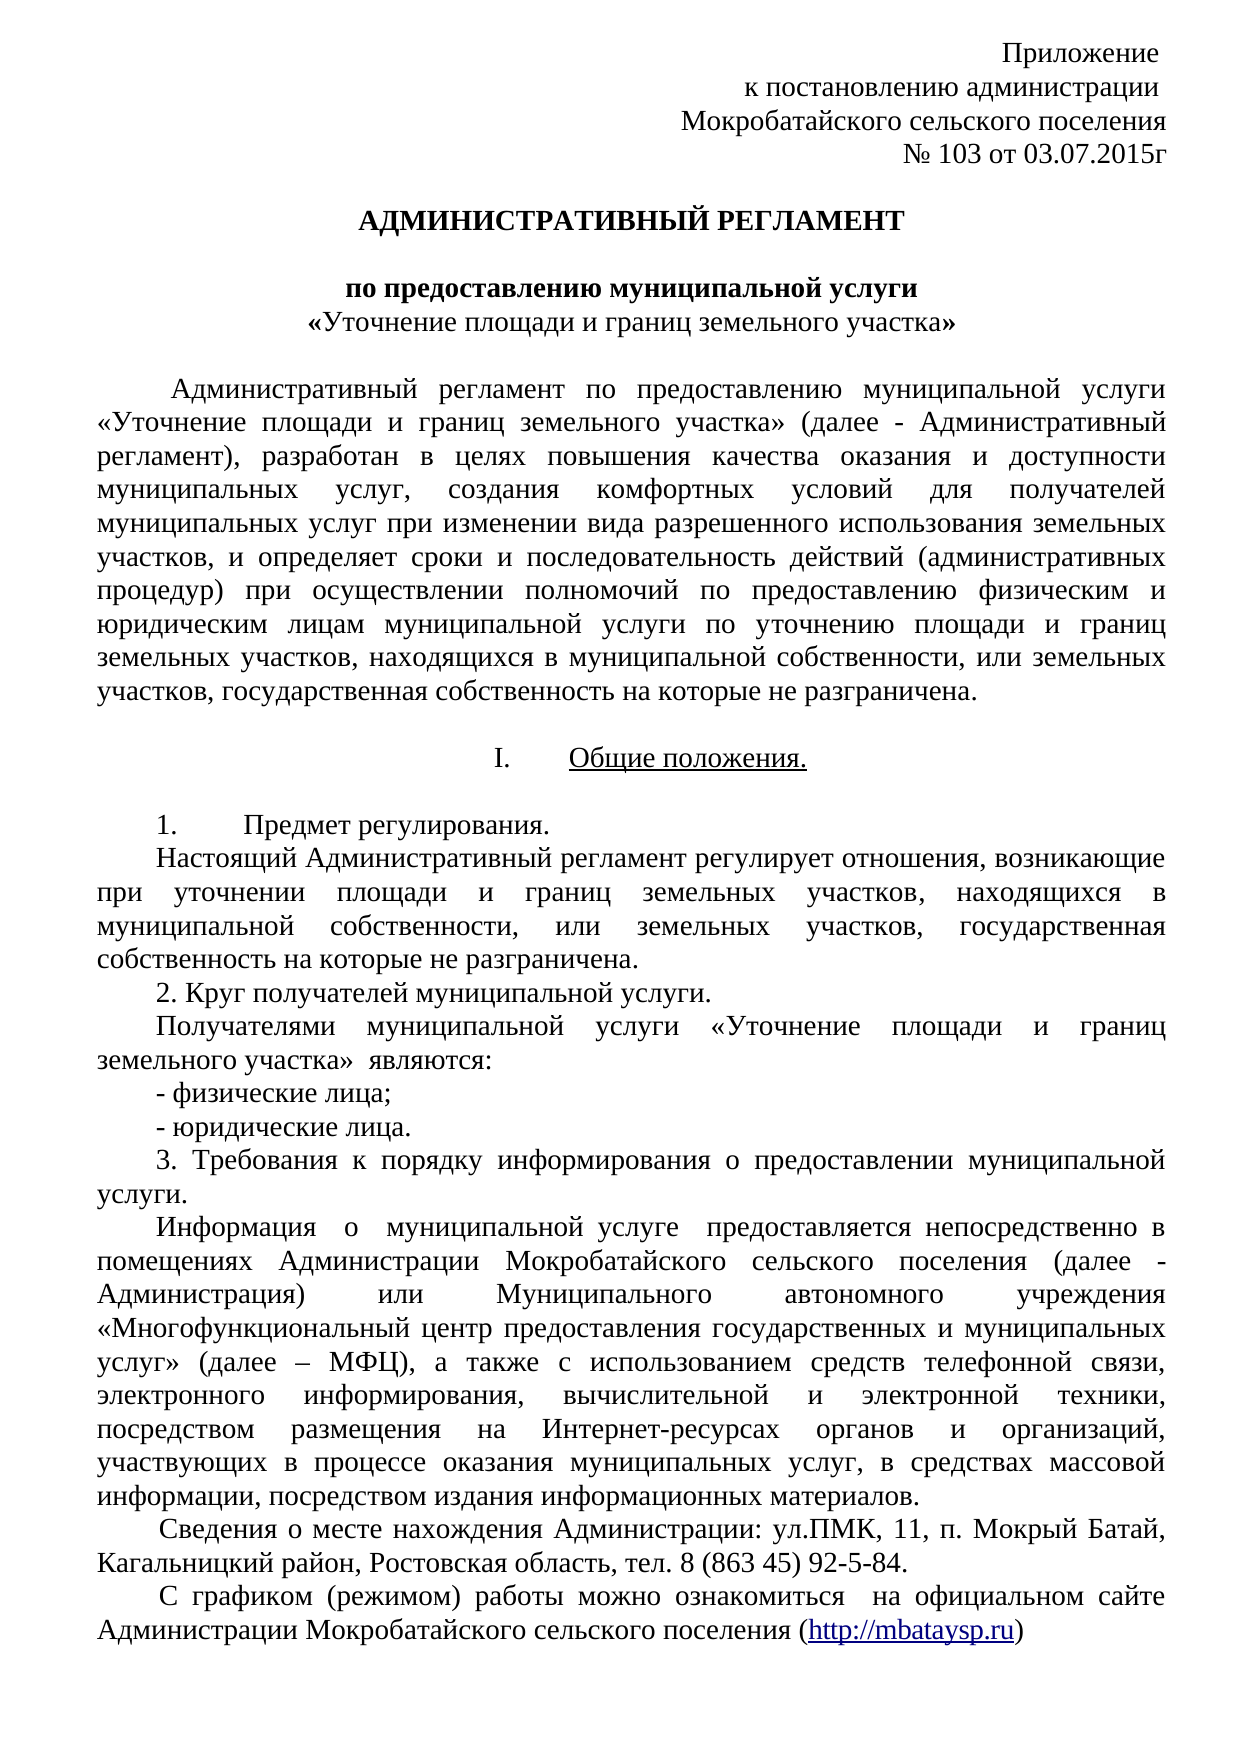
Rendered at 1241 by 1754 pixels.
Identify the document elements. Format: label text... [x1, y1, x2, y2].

text С графиком (режимом) работы можно ознакомиться на официальном сайте Администрации Мокробатайского сельского поселения (http://mbataysp.ru) [97, 1578, 1167, 1646]
text Настоящий Административный регламент регулирует отношения, возникающие при уточнении площади и границ земельных участков, находящихся в муниципальной собственности, или земельных участков, государственная собственность на которые не разграничена. [97, 841, 1167, 975]
text к постановлению администрации [419, 69, 1167, 103]
text Приложение [97, 36, 1167, 69]
text - юридические лица. [97, 1109, 1167, 1142]
text - физические лица; [97, 1075, 1167, 1109]
list Общие положения. [134, 740, 1167, 773]
text Мокробатайского сельского поселения [419, 103, 1167, 136]
text по предоставлению муниципальной услуги [97, 270, 1167, 304]
text 3. Требования к порядку информирования о предоставлении муниципальной услуги. [97, 1142, 1167, 1209]
text 1. Предмет регулирования. [97, 807, 1167, 841]
text АДМИНИСТРАТИВНЫЙ РЕГЛАМЕНТ [97, 203, 1167, 237]
text № 103 от 03.07.2015г [263, 136, 1167, 170]
text Информация о муниципальной услуге предоставляется непосредственно в помещениях Администрации Мокробатайского сельского поселения (далее - Администрация) или Муниципального автономного учреждения «Многофункциональный центр предоставления государственных и муниципальных услуг» (далее – МФЦ), а также с использованием средств телефонной связи, электронного информирования, вычислительной и электронной техники, посредством размещения на Интернет-ресурсах органов и организаций, участвующих в процессе оказания муниципальных услуг, в средствах массовой информации, посредством издания информационных материалов. [97, 1209, 1167, 1511]
text Получателями муниципальной услуги «Уточнение площади и границ земельного участка» являются: [97, 1008, 1167, 1075]
text Административный регламент по предоставлению муниципальной услуги «Уточнение площади и границ земельного участка» (далее - Административный регламент), разработан в целях повышения качества оказания и доступности муниципальных услуг, создания комфортных условий для получателей муниципальных услуг при изменении вида разрешенного использования земельных участков, и определяет сроки и последовательность действий (административных процедур) при осуществлении полномочий по предоставлению физическим и юридическим лицам муниципальной услуги по уточнению площади и границ земельных участков, находящихся в муниципальной собственности, или земельных участков, государственная собственность на которые не разграничена. [97, 371, 1167, 706]
text Сведения о месте нахождения Администрации: ул.ПМК, 11, п. Мокрый Батай, Кагальницкий район, Ростовская область, тел. 8 (863 45) 92-5-84. [97, 1511, 1167, 1578]
text «Уточнение площади и границ земельного участка» [97, 304, 1167, 337]
text 2. Круг получателей муниципальной услуги. [97, 975, 1167, 1008]
